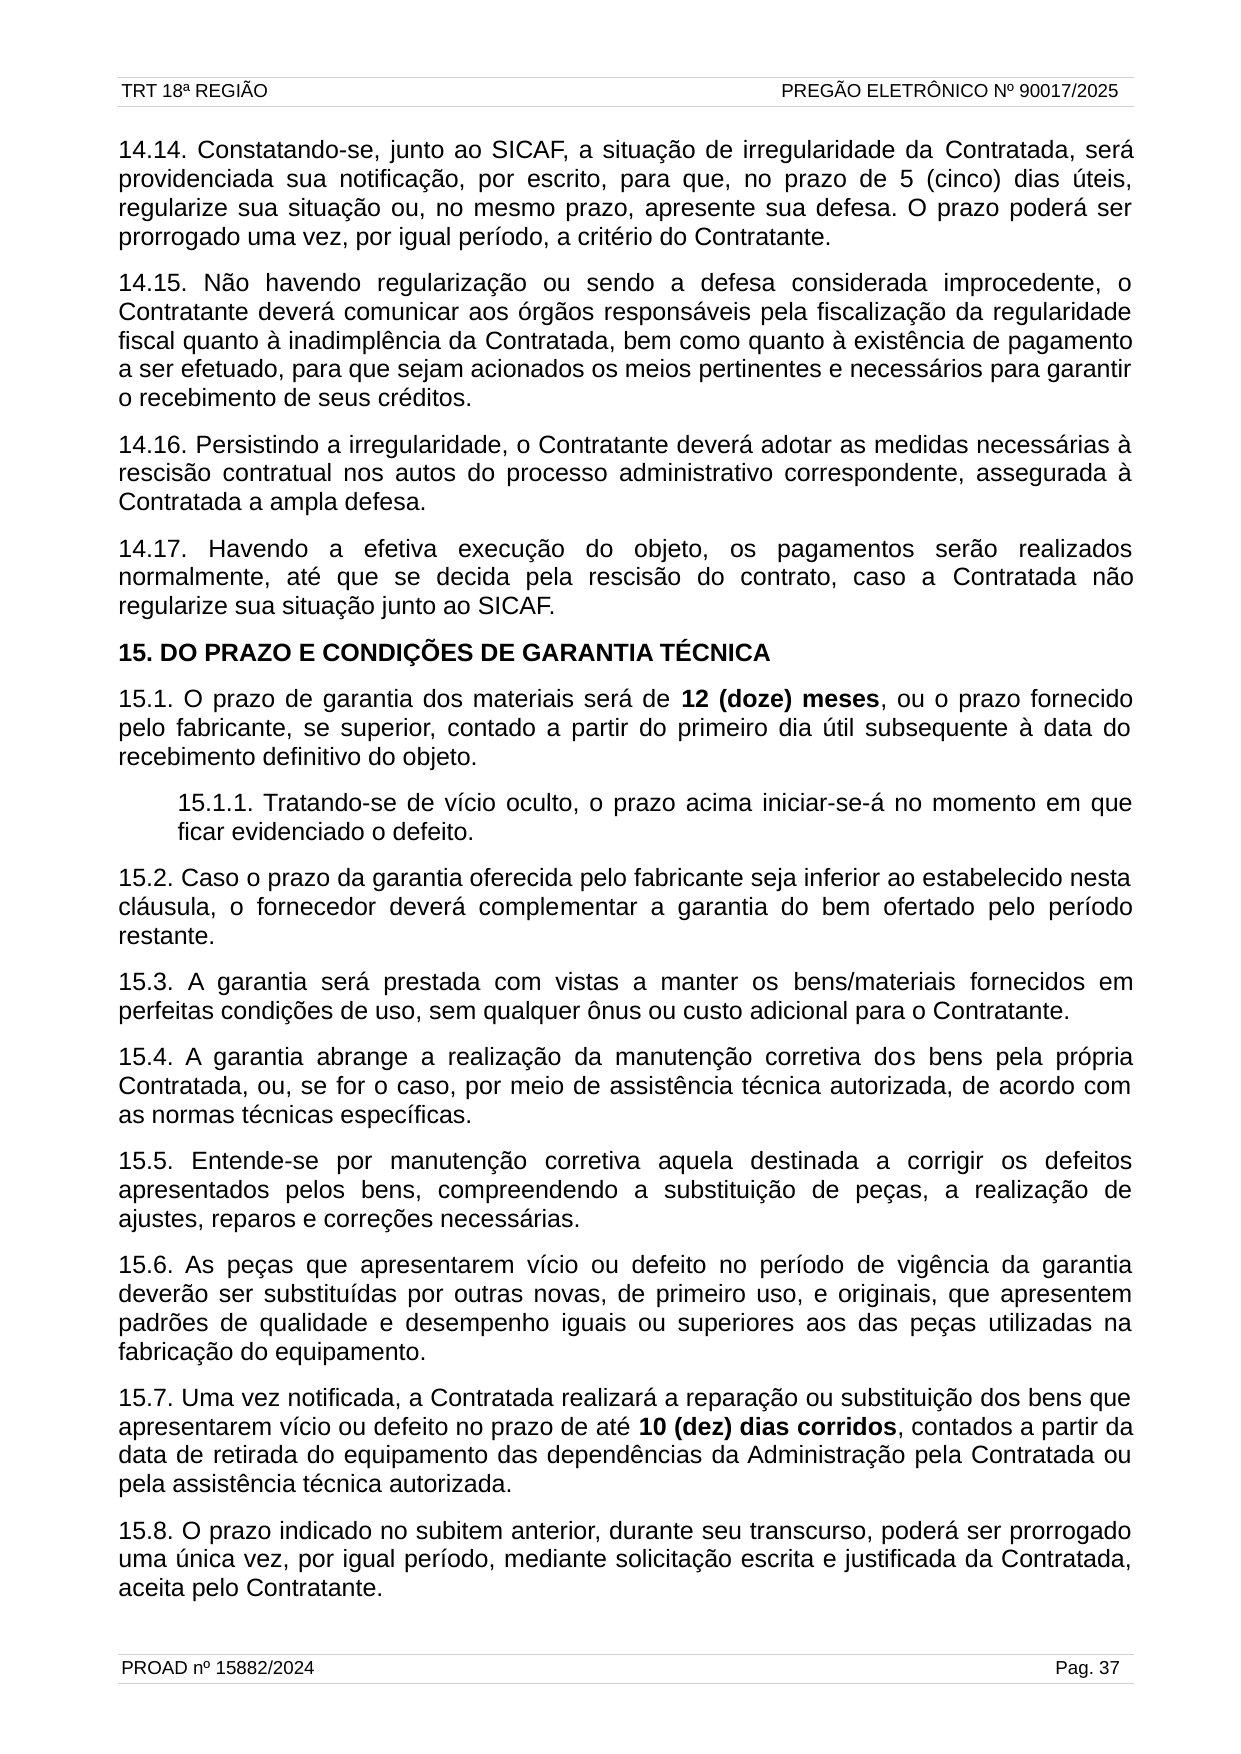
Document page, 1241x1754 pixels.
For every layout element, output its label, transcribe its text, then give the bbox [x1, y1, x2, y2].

text 15.8. O prazo indicado no subitem anterior, durante seu transcurso, poderá ser prorrogado uma única vez, por igual período, mediante solicitação escrita e justificada da Contratada, aceita pelo Contratante. [118, 1516, 1134, 1602]
text 15.1.1. Tratando-se de vício oculto, o prazo acima iniciar-se-á no momento em que ficar evidenciado o defeito. [177, 788, 1134, 846]
text 15. DO PRAZO E CONDIÇÕES DE GARANTIA TÉCNICA [118, 638, 1134, 666]
text 15.3. A garantia será prestada com vistas a manter os bens/materiais fornecidos em perfeitas condições de uso, sem qualquer ônus ou custo adicional para o Contratante. [118, 967, 1134, 1025]
text 15.6. As peças que apresentarem vício ou defeito no período de vigência da garantia deverão ser substituídas por outras novas, de primeiro uso, e originais, que apresentem padrões de qualidade e desempenho iguais ou superiores aos das peças utilizadas na fabricação do equipamento. [118, 1250, 1134, 1365]
text 14.16. Persistindo a irregularidade, o Contratante deverá adotar as medidas necessárias à rescisão contratual nos autos do processo administrativo correspondente, assegurada à Contratada a ampla defesa. [118, 430, 1134, 516]
text 15.4. A garantia abrange a realização da manutenção corretiva dos bens pela própria Contratada, ou, se for o caso, por meio de assistência técnica autorizada, de acordo com as normas técnicas específicas. [118, 1042, 1134, 1129]
text 15.7. Uma vez notificada, a Contratada realizará a reparação ou substituição dos bens que apresentarem vício ou defeito no prazo de até 10 (dez) dias corridos, contados a partir da data de retirada do equipamento das dependências da Administração pela Contratada ou pela assistência técnica autorizada. [118, 1383, 1134, 1498]
text 15.1. O prazo de garantia dos materiais será de 12 (doze) meses, ou o prazo fornecido pelo fabricante, se superior, contado a partir do primeiro dia útil subsequente à data do recebimento definitivo do objeto. [118, 684, 1134, 770]
text 14.14. Constatando-se, junto ao SICAF, a situação de irregularidade da Contratada, será providenciada sua notificação, por escrito, para que, no prazo de 5 (cinco) dias úteis, regularize sua situação ou, no mesmo prazo, apresente sua defesa. O prazo poderá ser prorrogado uma vez, por igual período, a critério do Contratante. [118, 136, 1134, 251]
text 15.2. Caso o prazo da garantia oferecida pelo fabricante seja inferior ao estabelecido nesta cláusula, o fornecedor deverá complementar a garantia do bem ofertado pelo período restante. [118, 863, 1134, 949]
text 15.5. Entende-se por manutenção corretiva aquela destinada a corrigir os defeitos apresentados pelos bens, compreendendo a substituição de peças, a realização de ajustes, reparos e correções necessárias. [118, 1146, 1134, 1233]
text 14.15. Não havendo regularização ou sendo a defesa considerada improcedente, o Contratante deverá comunicar aos órgãos responsáveis pela fiscalização da regularidade fiscal quanto à inadimplência da Contratada, bem como quanto à existência de pagamento a ser efetuado, para que sejam acionados os meios pertinentes e necessários para garantir o recebimento de seus créditos. [118, 268, 1134, 412]
text 14.17. Havendo a efetiva execução do objeto, os pagamentos serão realizados normalmente, até que se decida pela rescisão do contrato, caso a Contratada não regularize sua situação junto ao SICAF. [118, 534, 1134, 620]
